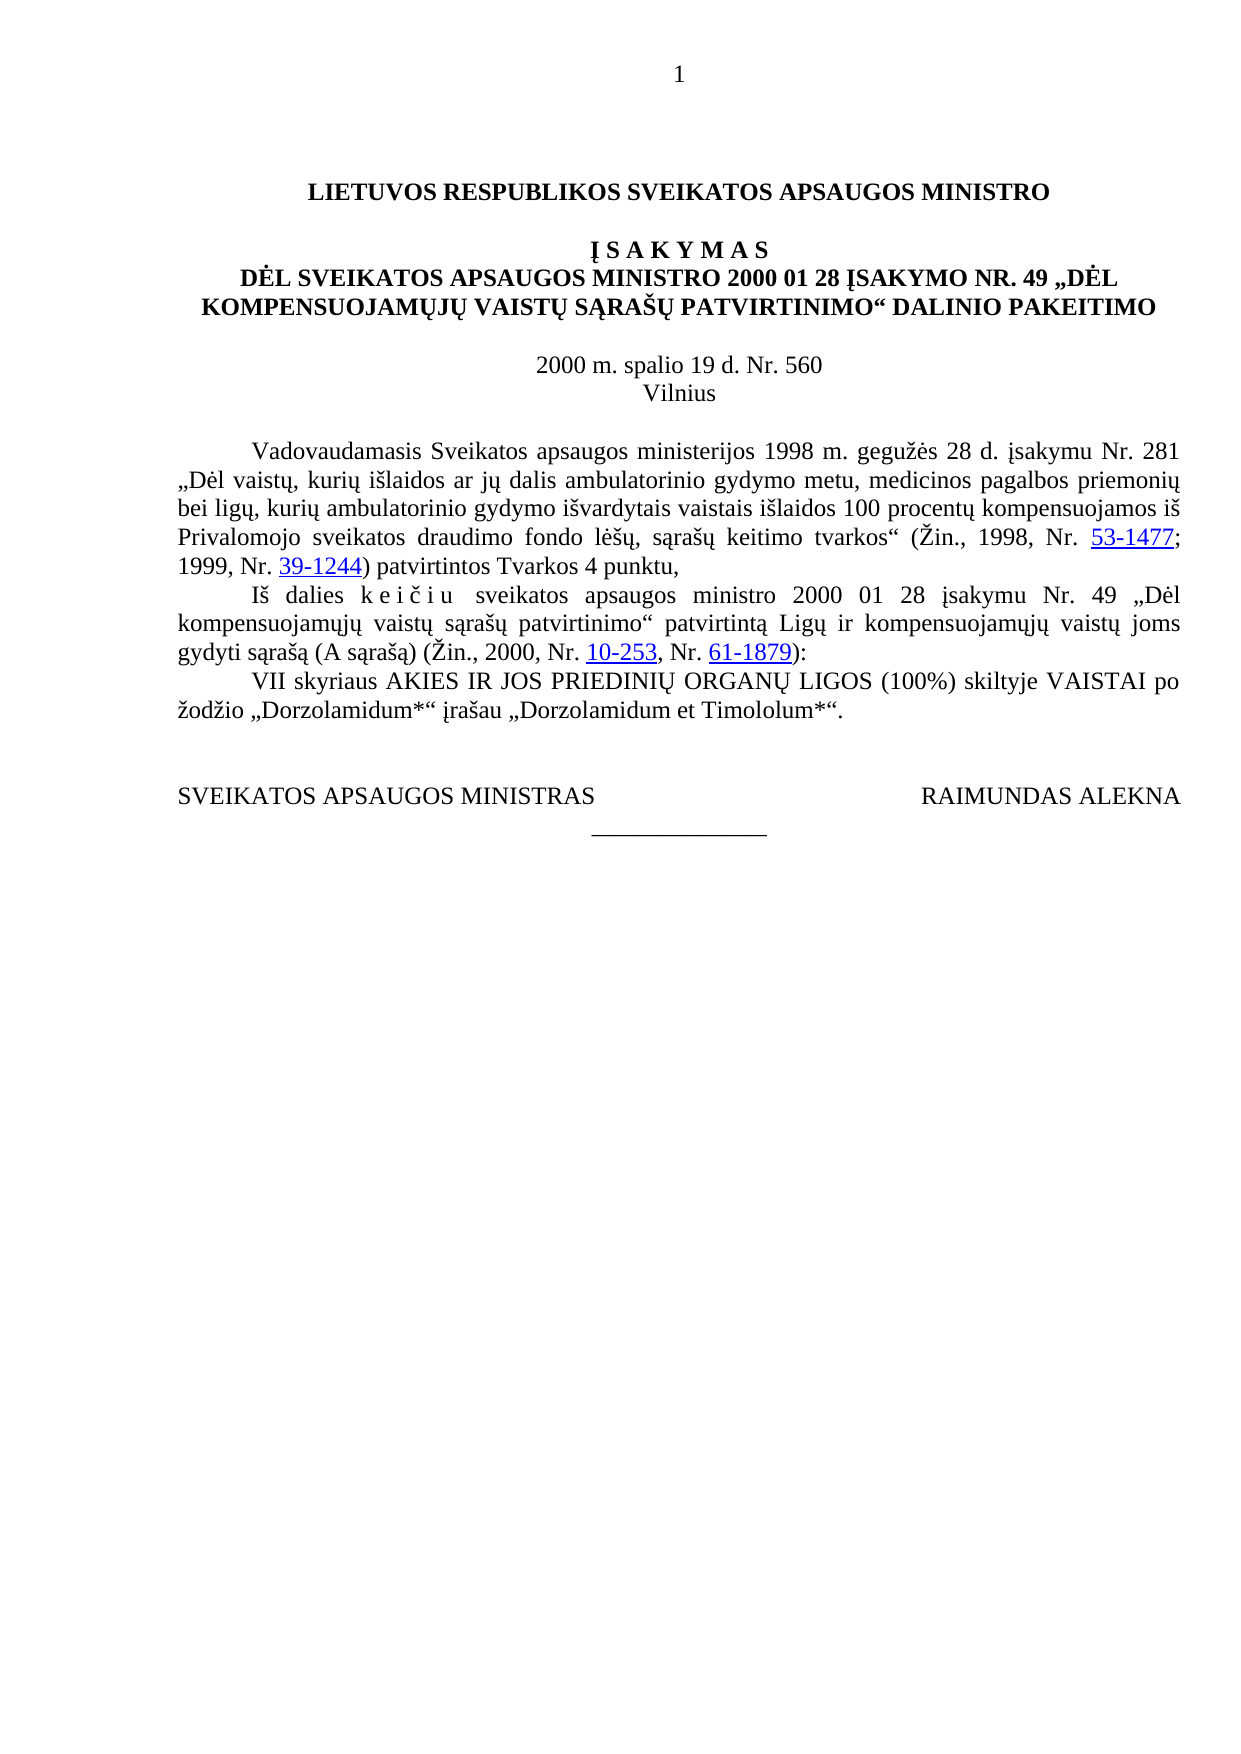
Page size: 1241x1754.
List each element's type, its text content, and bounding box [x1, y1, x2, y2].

text Vilnius [177, 378, 1181, 407]
text DĖL SVEIKATOS APSAUGOS MINISTRO 2000 01 28 ĮSAKYMO NR. 49 „DĖL KOMPENSUOJAMŲJŲ VAISTŲ SĄRAŠŲ PATVIRTINIMO“ DALINIO PAKEITIMO [177, 263, 1181, 321]
text Vadovaudamasis Sveikatos apsaugos ministerijos 1998 m. gegužės 28 d. įsakymu Nr. 281 „Dėl vaistų, kurių išlaidos ar jų dalis ambulatorinio gydymo metu, medicinos pagalbos priemonių bei ligų, kurių ambulatorinio gydymo išvardytais vaistais išlaidos 100 procentų kompensuojamos iš Privalomojo sveikatos draudimo fondo lėšų, sąrašų keitimo tvarkos“ (Žin., 1998, Nr. 53-1477; 1999, Nr. 39-1244) patvirtintos Tvarkos 4 punktu, [177, 436, 1181, 580]
text Į S A K Y M A S [177, 235, 1181, 263]
text ______________ [177, 810, 1181, 838]
text Iš dalies keičiu sveikatos apsaugos ministro 2000 01 28 įsakymu Nr. 49 „Dėl kompensuojamųjų vaistų sąrašų patvirtinimo“ patvirtintą Ligų ir kompensuojamųjų vaistų joms gydyti sąrašą (A sąrašą) (Žin., 2000, Nr. 10-253, Nr. 61-1879): [177, 580, 1181, 666]
text SVEIKATOS APSAUGOS MINISTRAS RAIMUNDAS ALEKNA [177, 781, 1181, 810]
text VII skyriaus AKIES IR JOS PRIEDINIŲ ORGANŲ LIGOS (100%) skiltyje VAISTAI po žodžio „Dorzolamidum*“ įrašau „Dorzolamidum et Timololum*“. [177, 666, 1181, 723]
text LIETUVOS RESPUBLIKOS SVEIKATOS APSAUGOS MINISTRO [177, 177, 1181, 206]
text 2000 m. spalio 19 d. Nr. 560 [177, 350, 1181, 378]
